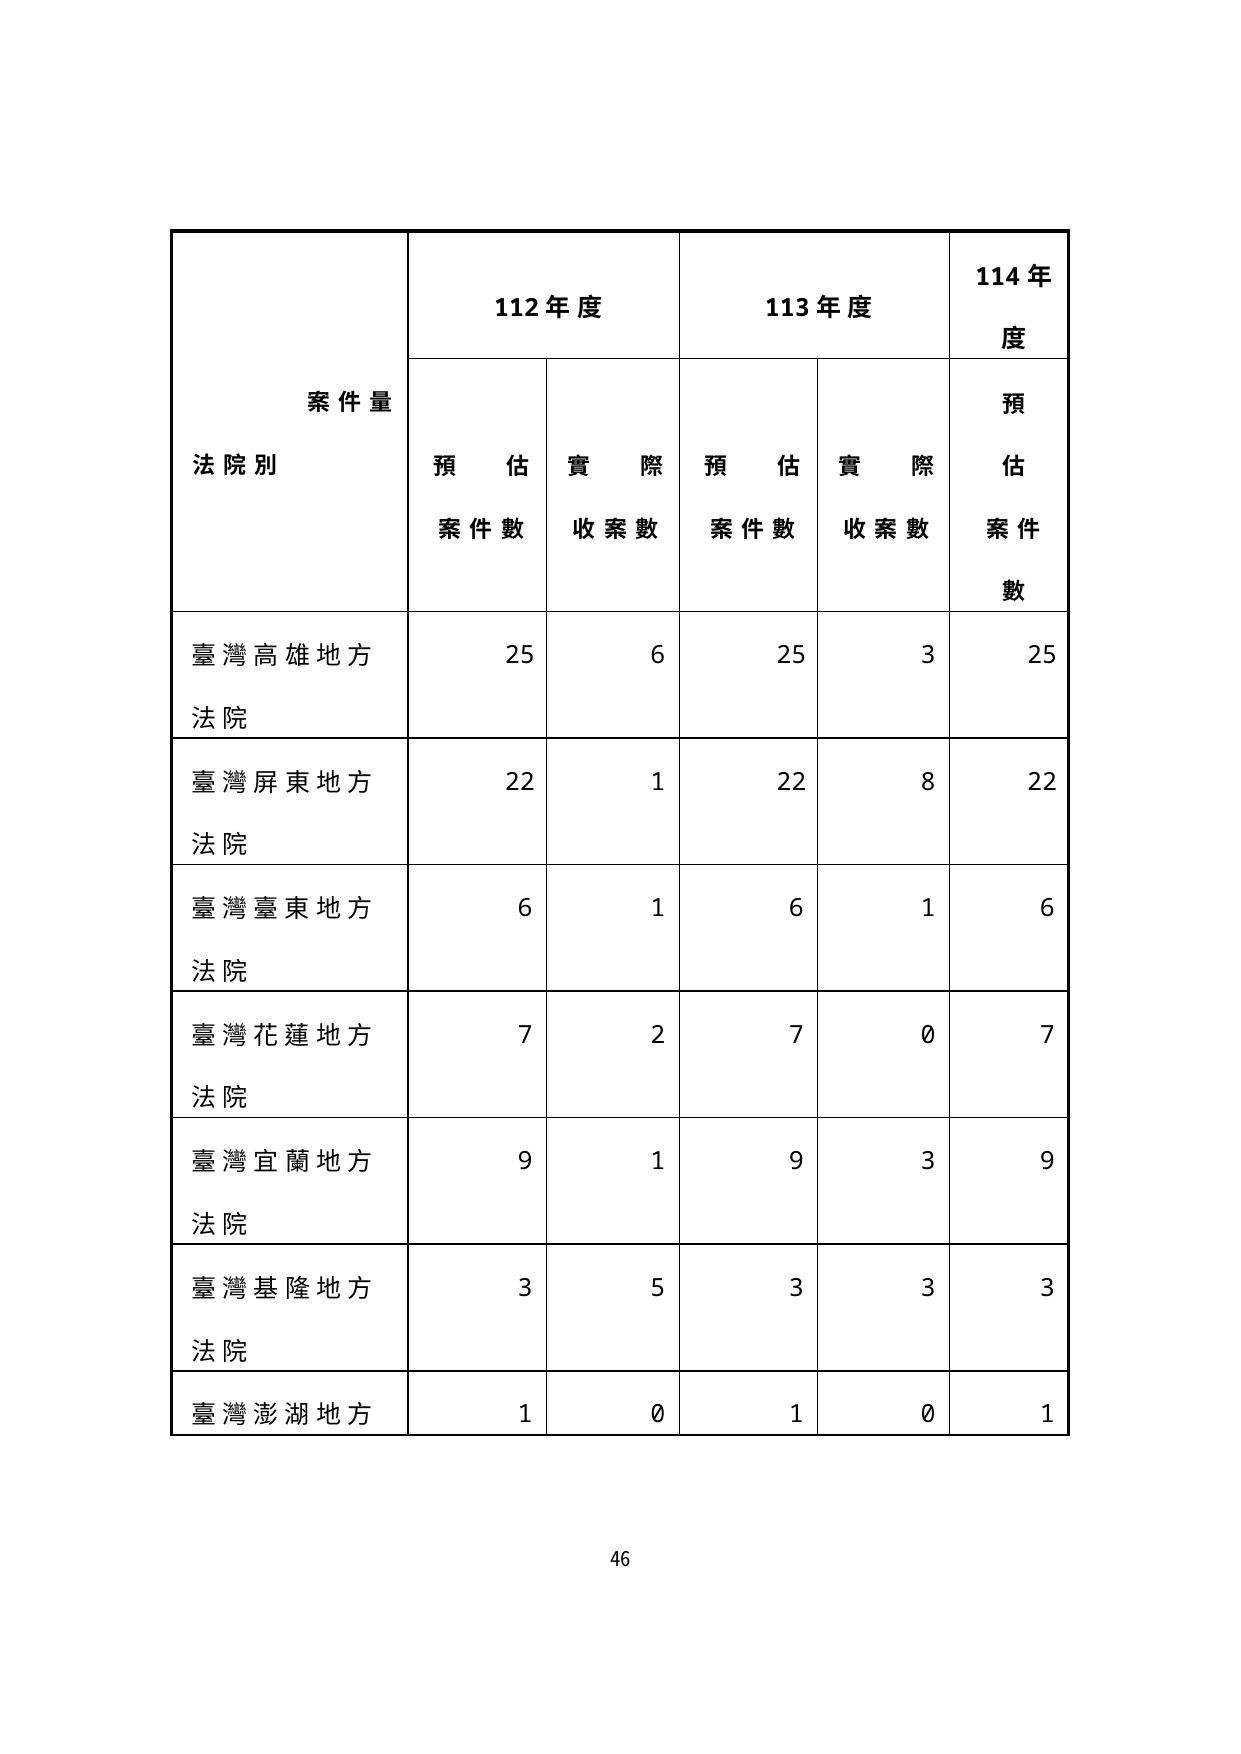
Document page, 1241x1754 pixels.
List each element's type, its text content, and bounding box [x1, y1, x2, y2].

table_cell 25 [680, 612, 817, 737]
table_cell 7 [409, 992, 546, 1117]
table_cell 1 [547, 739, 679, 864]
table_cell 0 [547, 1372, 679, 1434]
table_cell 3 [818, 612, 949, 737]
table_cell 9 [409, 1118, 546, 1243]
table_cell 6 [680, 865, 817, 990]
table_cell 8 [818, 739, 949, 864]
table_cell 25 [409, 612, 546, 737]
table_header 112年度 [409, 233, 679, 357]
table_cell 3 [818, 1118, 949, 1243]
table_cell 0 [818, 1372, 949, 1434]
table_cell 實 際 收案數 [818, 359, 949, 611]
table_cell 22 [680, 739, 817, 864]
table_cell 臺灣澎湖地方 [173, 1372, 407, 1434]
table_cell 1 [950, 1372, 1067, 1434]
table_cell 3 [950, 1245, 1067, 1370]
table_header 113年度 [680, 233, 949, 357]
table_cell 25 [950, 612, 1067, 737]
table_cell 預 估 案件數 [950, 359, 1067, 611]
table_cell 1 [547, 1118, 679, 1243]
table_cell 臺灣基隆地方法院 [173, 1245, 407, 1370]
table_cell 22 [950, 739, 1067, 864]
table_header 案件量 法院別 [173, 233, 407, 611]
table_cell 2 [547, 992, 679, 1117]
table_cell 3 [409, 1245, 546, 1370]
table_cell 6 [950, 865, 1067, 990]
table_cell 實 際 收案數 [547, 359, 679, 611]
table_cell 臺灣宜蘭地方法院 [173, 1118, 407, 1243]
table_cell 臺灣高雄地方法院 [173, 612, 407, 737]
table_cell 1 [409, 1372, 546, 1434]
table_header 114年度 [950, 233, 1067, 357]
table_cell 6 [547, 612, 679, 737]
table_cell 1 [818, 865, 949, 990]
table_cell 9 [680, 1118, 817, 1243]
table_cell 3 [680, 1245, 817, 1370]
table_cell 7 [950, 992, 1067, 1117]
table_cell 臺灣臺東地方法院 [173, 865, 407, 990]
table_cell 1 [680, 1372, 817, 1434]
table_cell 0 [818, 992, 949, 1117]
table_cell 1 [547, 865, 679, 990]
table_cell 6 [409, 865, 546, 990]
table_cell 預 估 案件數 [680, 359, 817, 611]
table_cell 3 [818, 1245, 949, 1370]
table_cell 臺灣屏東地方法院 [173, 739, 407, 864]
table_cell 22 [409, 739, 546, 864]
table_cell 預 估 案件數 [409, 359, 546, 611]
table_cell 臺灣花蓮地方法院 [173, 992, 407, 1117]
table_cell 5 [547, 1245, 679, 1370]
table_cell 9 [950, 1118, 1067, 1243]
table_cell 7 [680, 992, 817, 1117]
